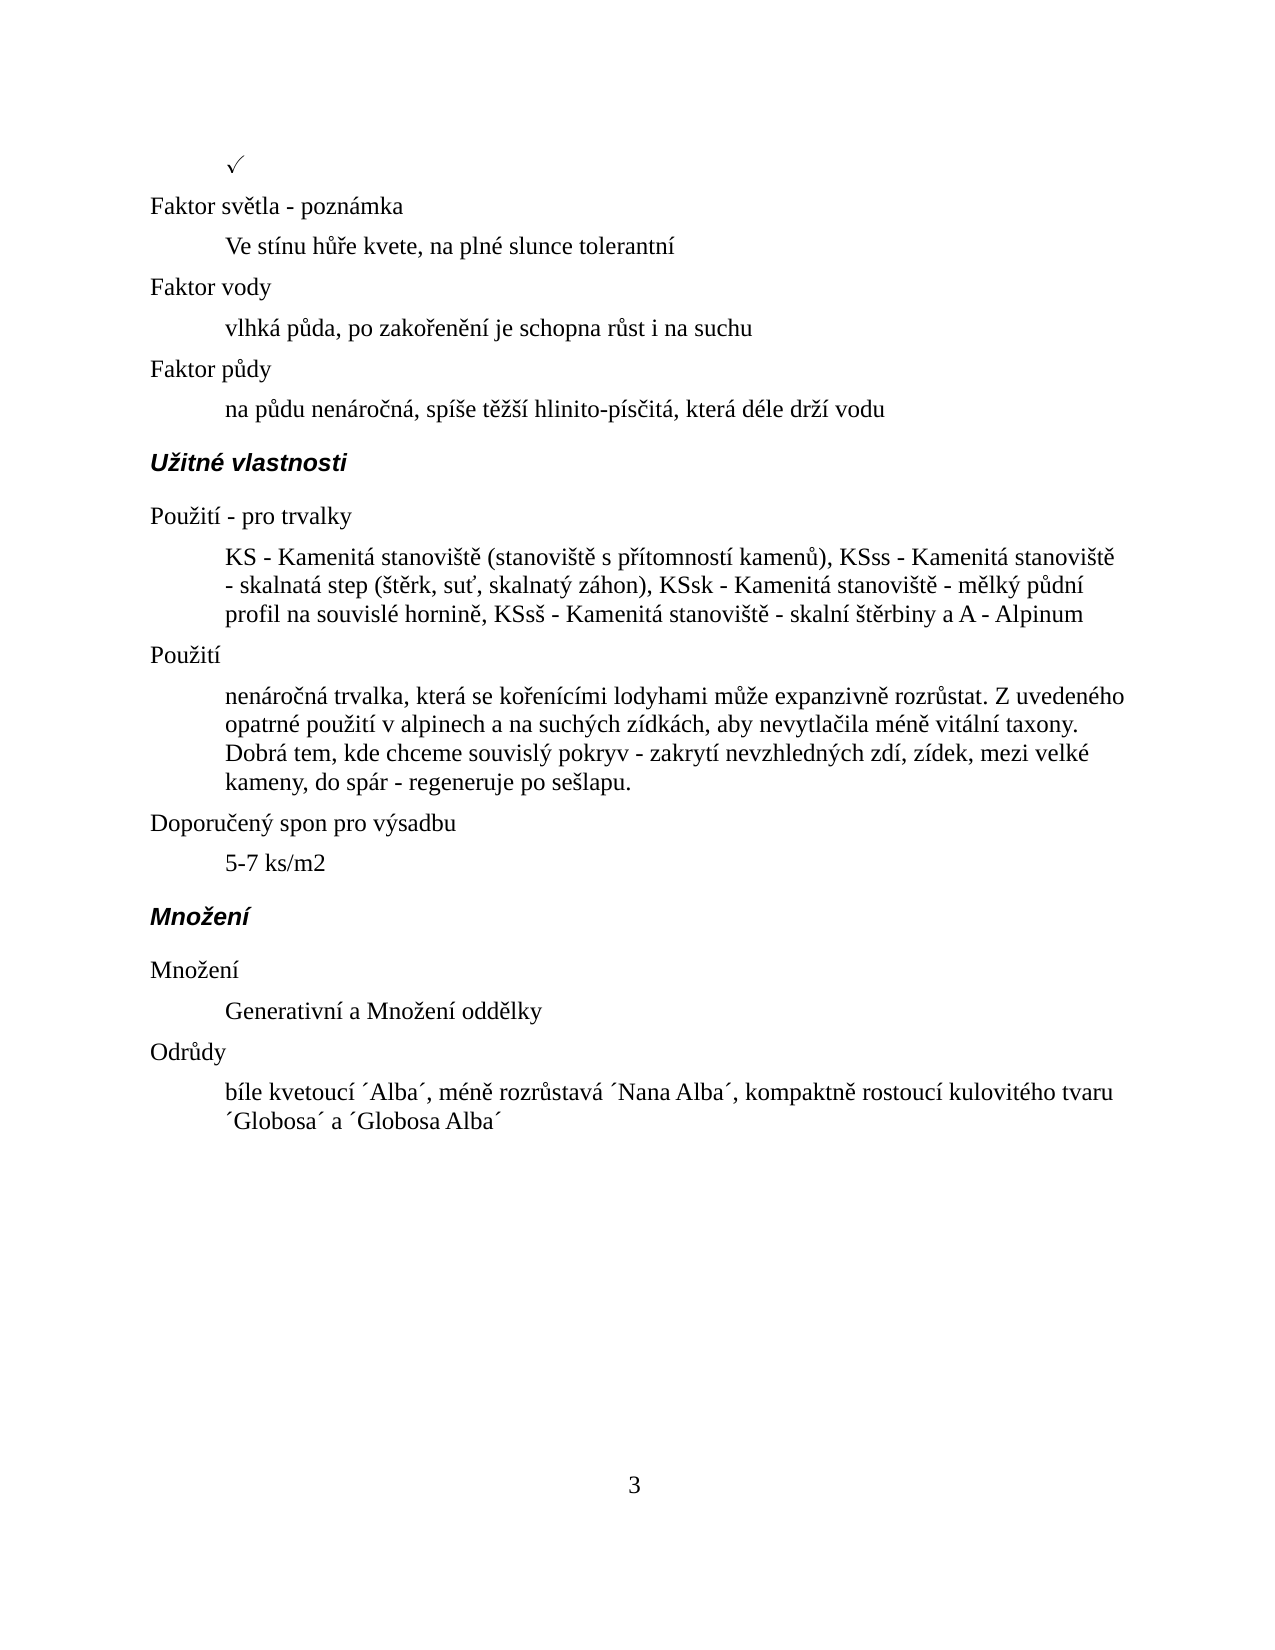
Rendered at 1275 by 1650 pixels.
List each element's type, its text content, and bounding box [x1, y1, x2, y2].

text Odrůdy [150, 1037, 1125, 1066]
subtitle Užitné vlastnosti [150, 448, 1125, 477]
text Množení [150, 955, 1125, 984]
subtitle Množení [150, 902, 1125, 931]
text Doporučený spon pro výsadbu [150, 808, 1125, 837]
text Použití [150, 640, 1125, 669]
text Generativní a Množení oddělky [225, 996, 1125, 1025]
text vlhká půda, po zakořenění je schopna růst i na suchu [225, 313, 1125, 342]
text Ve stínu hůře kvete, na plné slunce tolerantní [225, 231, 1125, 260]
text 5-7 ks/m2 [225, 848, 1125, 877]
text na půdu nenáročná, spíše těžší hlinito-písčitá, která déle drží vodu [225, 394, 1125, 423]
text Faktor světla - poznámka [150, 191, 1125, 219]
text nenáročná trvalka, která se kořenícími lodyhami může expanzivně rozrůstat. Z uvedeného opatrné použití v alpinech a na suchých zídkách, aby nevytlačila méně vitální taxony. Dobrá tem, kde chceme souvislý pokryv - zakrytí nevzhledných zdí, zídek, mezi velké kameny, do spár - regeneruje po sešlapu. [225, 681, 1125, 796]
text Faktor vody [150, 272, 1125, 301]
text ✓ [225, 150, 1125, 179]
text Faktor půdy [150, 354, 1125, 382]
text Použití - pro trvalky [150, 501, 1125, 530]
text bíle kvetoucí ´Alba´, méně rozrůstavá ´Nana Alba´, kompaktně rostoucí kulovitého tvaru ´Globosa´ a ´Globosa Alba´ [225, 1077, 1125, 1135]
text KS - Kamenitá stanoviště (stanoviště s přítomností kamenů), KSss - Kamenitá stanoviště - skalnatá step (štěrk, suť, skalnatý záhon), KSsk - Kamenitá stanoviště - mělký půdní profil na souvislé hornině, KSsš - Kamenitá stanoviště - skalní štěrbiny a A - Alpinum [225, 542, 1125, 628]
